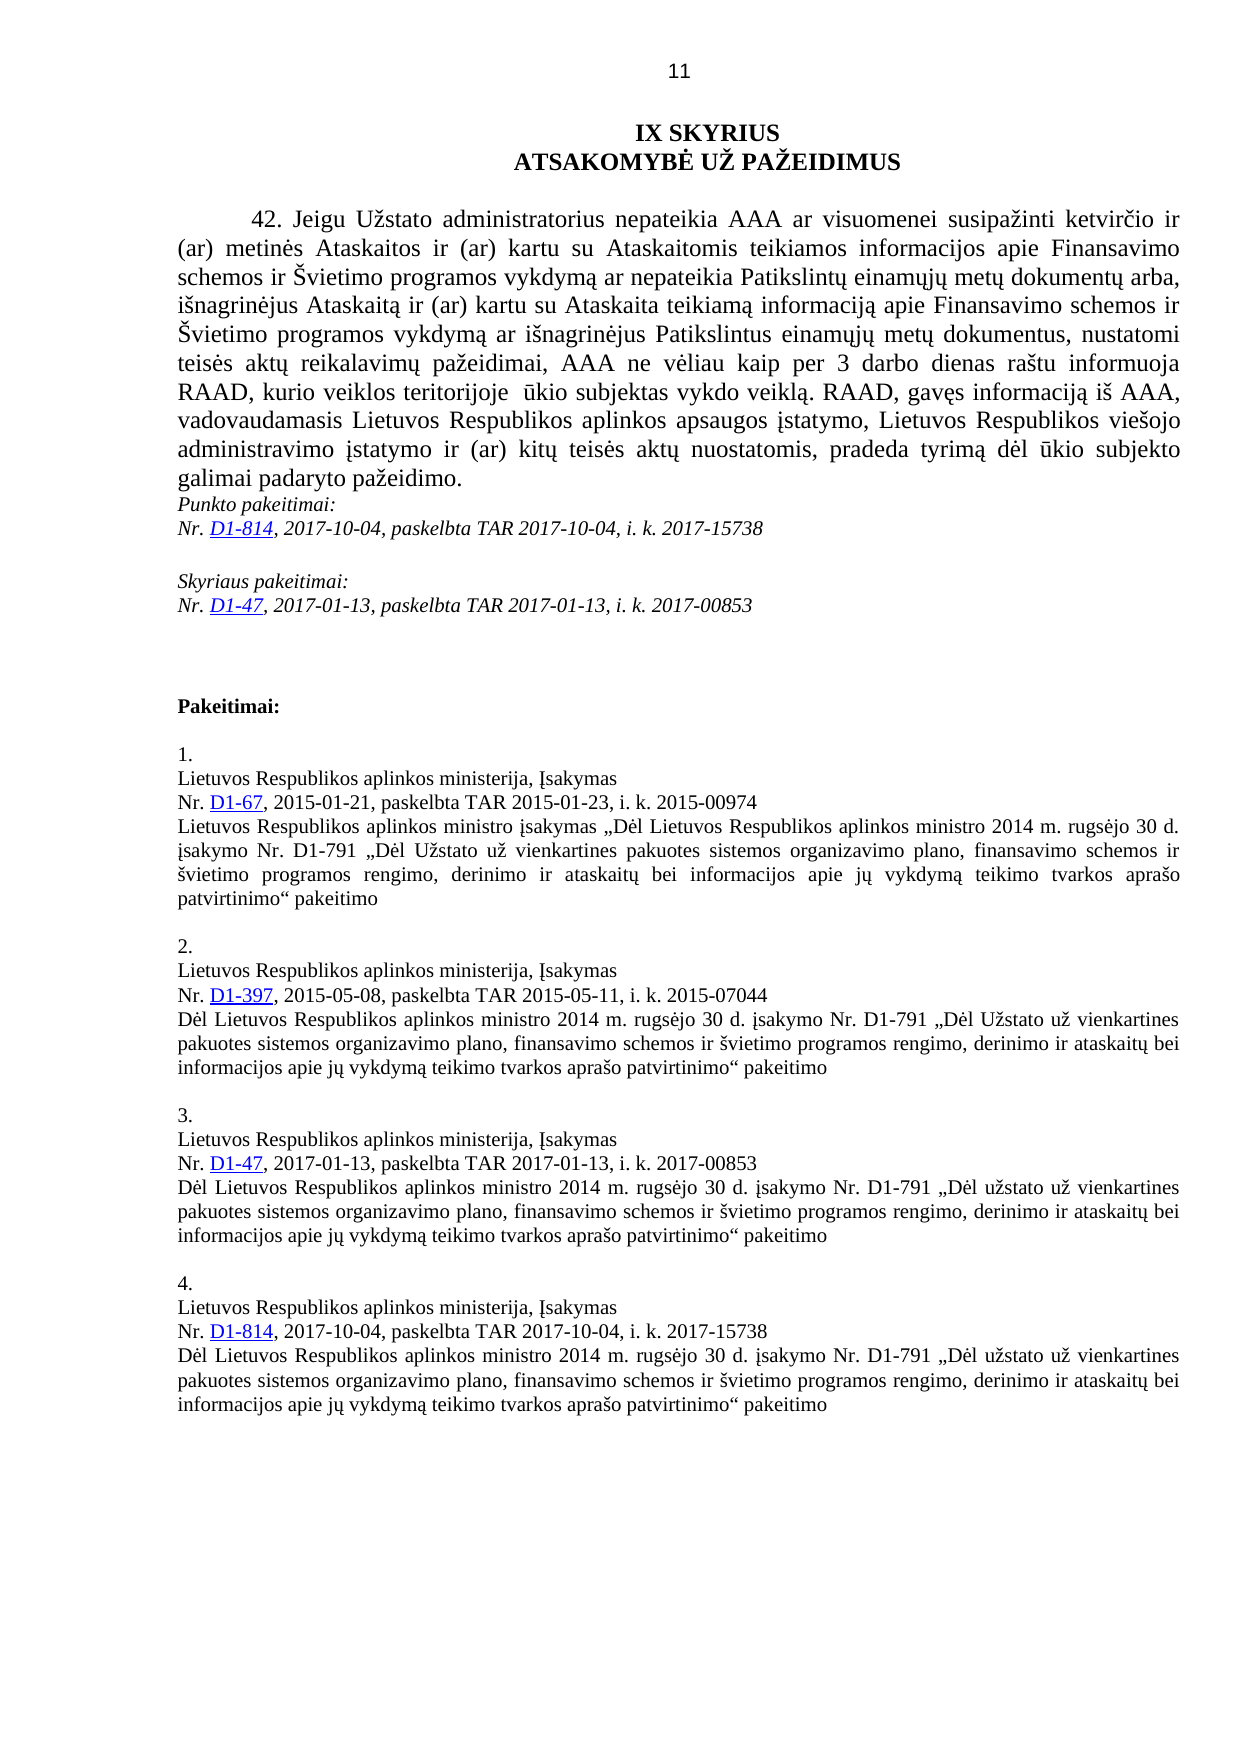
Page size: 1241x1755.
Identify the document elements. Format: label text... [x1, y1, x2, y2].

text Lietuvos Respublikos aplinkos ministerija, Įsakymas [177, 1295, 1181, 1319]
text Punkto pakeitimai: [177, 492, 1181, 516]
text IX SKYRIUS [177, 118, 1181, 147]
text 3. [177, 1103, 1181, 1127]
text ATSAKOMYBĖ UŽ PAŽEIDIMUS [177, 147, 1181, 176]
text Dėl Lietuvos Respublikos aplinkos ministro 2014 m. rugsėjo 30 d. įsakymo Nr. D1-791 „Dėl užstato už vienkartines pakuotes sistemos organizavimo plano, finansavimo schemos ir švietimo programos rengimo, derinimo ir ataskaitų bei informacijos apie jų vykdymą teikimo tvarkos aprašo patvirtinimo“ pakeitimo [177, 1343, 1181, 1416]
text Nr. D1-47, 2017-01-13, paskelbta TAR 2017-01-13, i. k. 2017-00853 [177, 1151, 1181, 1175]
text Pakeitimai: [177, 694, 1181, 718]
text Lietuvos Respublikos aplinkos ministerija, Įsakymas [177, 958, 1181, 982]
text 1. [177, 742, 1181, 766]
text Lietuvos Respublikos aplinkos ministerija, Įsakymas [177, 766, 1181, 790]
text Nr. D1-47, 2017-01-13, paskelbta TAR 2017-01-13, i. k. 2017-00853 [177, 593, 1181, 617]
text Dėl Lietuvos Respublikos aplinkos ministro 2014 m. rugsėjo 30 d. įsakymo Nr. D1-791 „Dėl Užstato už vienkartines pakuotes sistemos organizavimo plano, finansavimo schemos ir švietimo programos rengimo, derinimo ir ataskaitų bei informacijos apie jų vykdymą teikimo tvarkos aprašo patvirtinimo“ pakeitimo [177, 1007, 1181, 1079]
text Nr. D1-814, 2017-10-04, paskelbta TAR 2017-10-04, i. k. 2017-15738 [177, 1319, 1181, 1343]
text Lietuvos Respublikos aplinkos ministro įsakymas „Dėl Lietuvos Respublikos aplinkos ministro 2014 m. rugsėjo 30 d. įsakymo Nr. D1-791 „Dėl Užstato už vienkartines pakuotes sistemos organizavimo plano, finansavimo schemos ir švietimo programos rengimo, derinimo ir ataskaitų bei informacijos apie jų vykdymą teikimo tvarkos aprašo patvirtinimo“ pakeitimo [177, 814, 1181, 910]
text Skyriaus pakeitimai: [177, 569, 1181, 593]
text Nr. D1-397, 2015-05-08, paskelbta TAR 2015-05-11, i. k. 2015-07044 [177, 982, 1181, 1007]
text Dėl Lietuvos Respublikos aplinkos ministro 2014 m. rugsėjo 30 d. įsakymo Nr. D1-791 „Dėl užstato už vienkartines pakuotes sistemos organizavimo plano, finansavimo schemos ir švietimo programos rengimo, derinimo ir ataskaitų bei informacijos apie jų vykdymą teikimo tvarkos aprašo patvirtinimo“ pakeitimo [177, 1175, 1181, 1247]
text Nr. D1-814, 2017-10-04, paskelbta TAR 2017-10-04, i. k. 2017-15738 [177, 516, 1181, 540]
text 4. [177, 1271, 1181, 1295]
text Lietuvos Respublikos aplinkos ministerija, Įsakymas [177, 1127, 1181, 1151]
text 42. Jeigu Užstato administratorius nepateikia AAA ar visuomenei susipažinti ketvirčio ir (ar) metinės Ataskaitos ir (ar) kartu su Ataskaitomis teikiamos informacijos apie Finansavimo schemos ir Švietimo programos vykdymą ar nepateikia Patikslintų einamųjų metų dokumentų arba, išnagrinėjus Ataskaitą ir (ar) kartu su Ataskaita teikiamą informaciją apie Finansavimo schemos ir Švietimo programos vykdymą ar išnagrinėjus Patikslintus einamųjų metų dokumentus, nustatomi teisės aktų reikalavimų pažeidimai, AAA ne vėliau kaip per 3 darbo dienas raštu informuoja RAAD, kurio veiklos teritorijoje ūkio subjektas vykdo veiklą. RAAD, gavęs informaciją iš AAA, vadovaudamasis Lietuvos Respublikos aplinkos apsaugos įstatymo, Lietuvos Respublikos viešojo administravimo įstatymo ir (ar) kitų teisės aktų nuostatomis, pradeda tyrimą dėl ūkio subjekto galimai padaryto pažeidimo. [177, 204, 1181, 492]
text 2. [177, 934, 1181, 958]
text Nr. D1-67, 2015-01-21, paskelbta TAR 2015-01-23, i. k. 2015-00974 [177, 790, 1181, 814]
